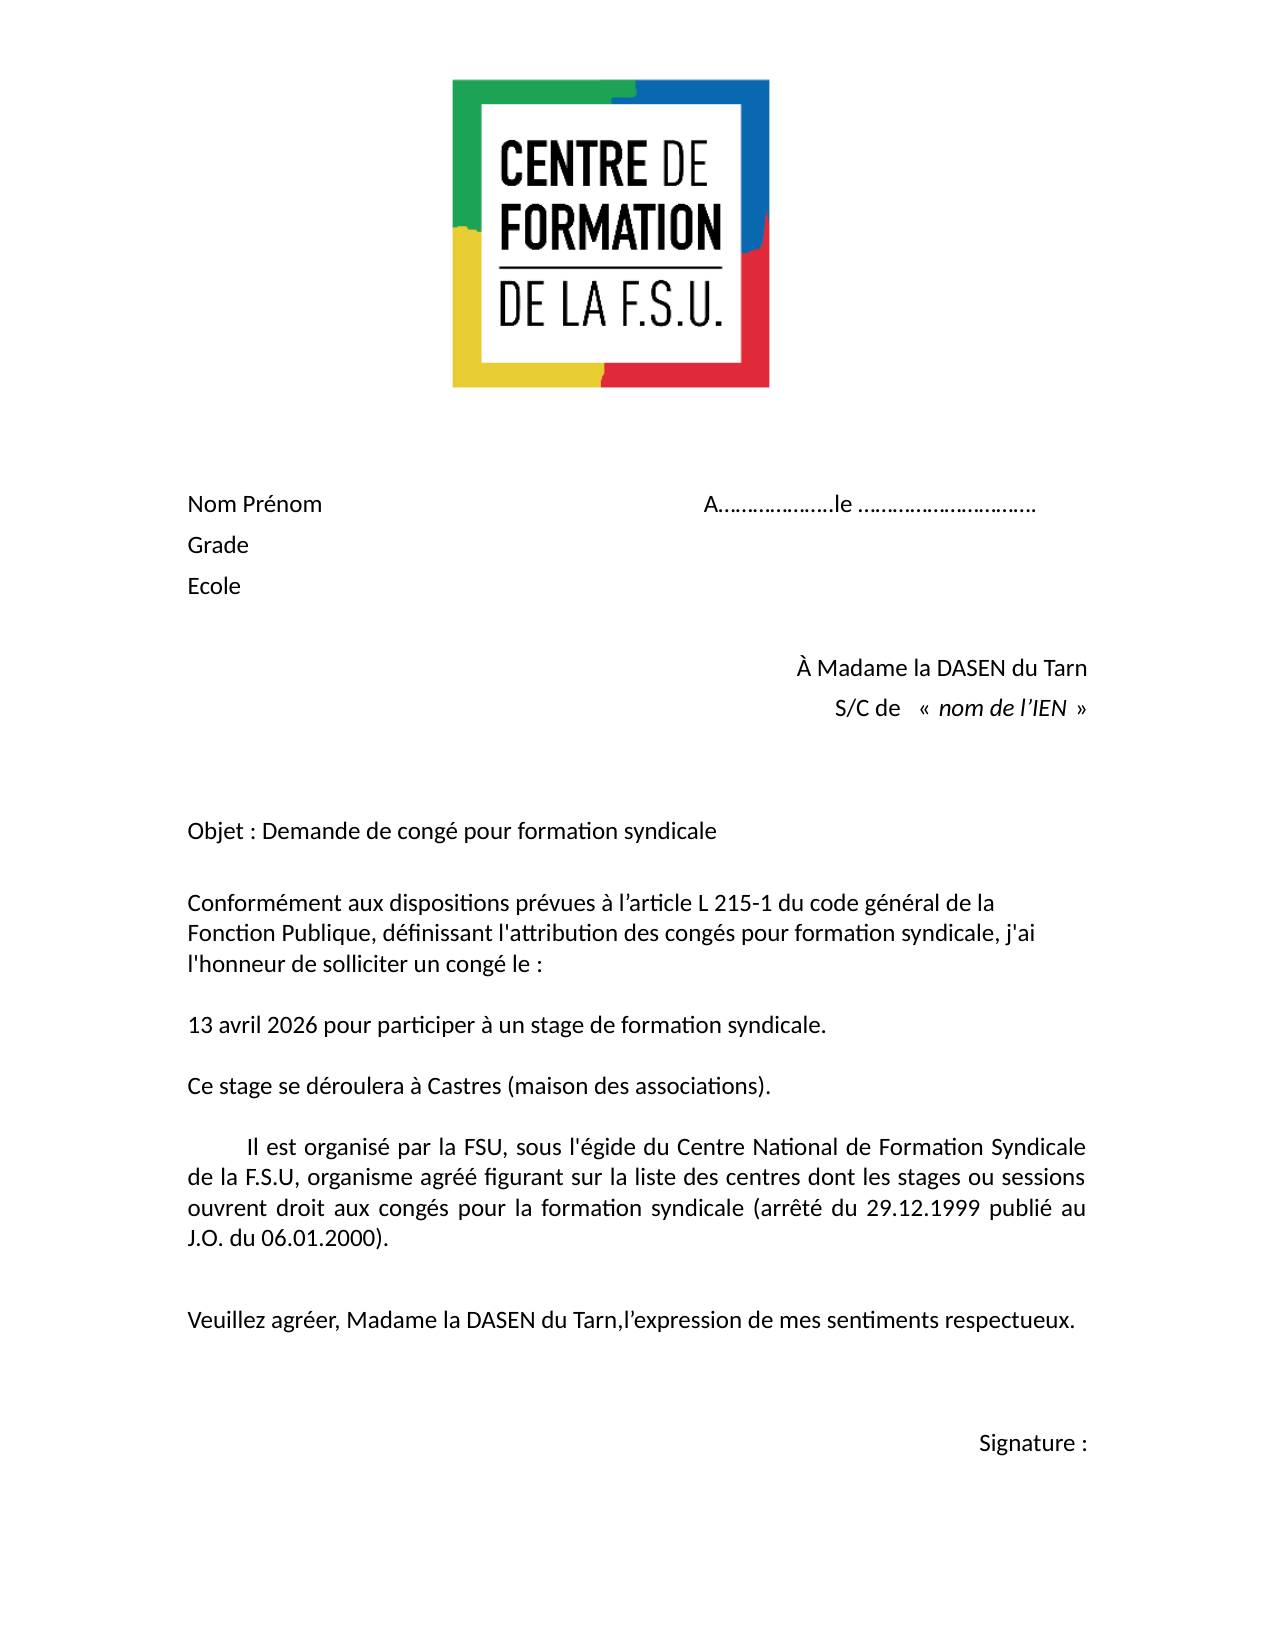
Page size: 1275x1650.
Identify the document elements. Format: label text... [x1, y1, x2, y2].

text S/C de « nom de l’IEN » [187, 693, 1087, 723]
text Objet : Demande de congé pour formation syndicale [187, 815, 1087, 846]
text Veuillez agréer, Madame la DASEN du Tarn,l’expression de mes sentiments respectueux. [187, 1304, 1087, 1335]
text À Madame la DASEN du Tarn [187, 652, 1087, 682]
text Ce stage se déroulera à Castres (maison des associations). [187, 1070, 1087, 1101]
text 13 avril 2026 pour participer à un stage de formation syndicale. [187, 1009, 1087, 1039]
text Conformément aux dispositions prévues à l’article L 215-1 du code général de la Fonction Publique, définissant l'attribution des congés pour formation syndicale, j'ai l'honneur de solliciter un congé le : [187, 887, 1087, 978]
text Grade [187, 529, 1087, 559]
text Ecole [187, 570, 1087, 600]
text Signature : [187, 1427, 1087, 1458]
picture [446, 74, 775, 392]
text Nom Prénom A………………..le …………………………. [187, 488, 1087, 518]
text Il est organisé par la FSU, sous l'égide du Centre National de Formation Syndicale de la F.S.U, organisme agréé figurant sur la liste des centres dont les stages ou sessions ouvrent droit aux congés pour la formation syndicale (arrêté du 29.12.1999 publié au J.O. du 06.01.2000). [187, 1131, 1087, 1253]
